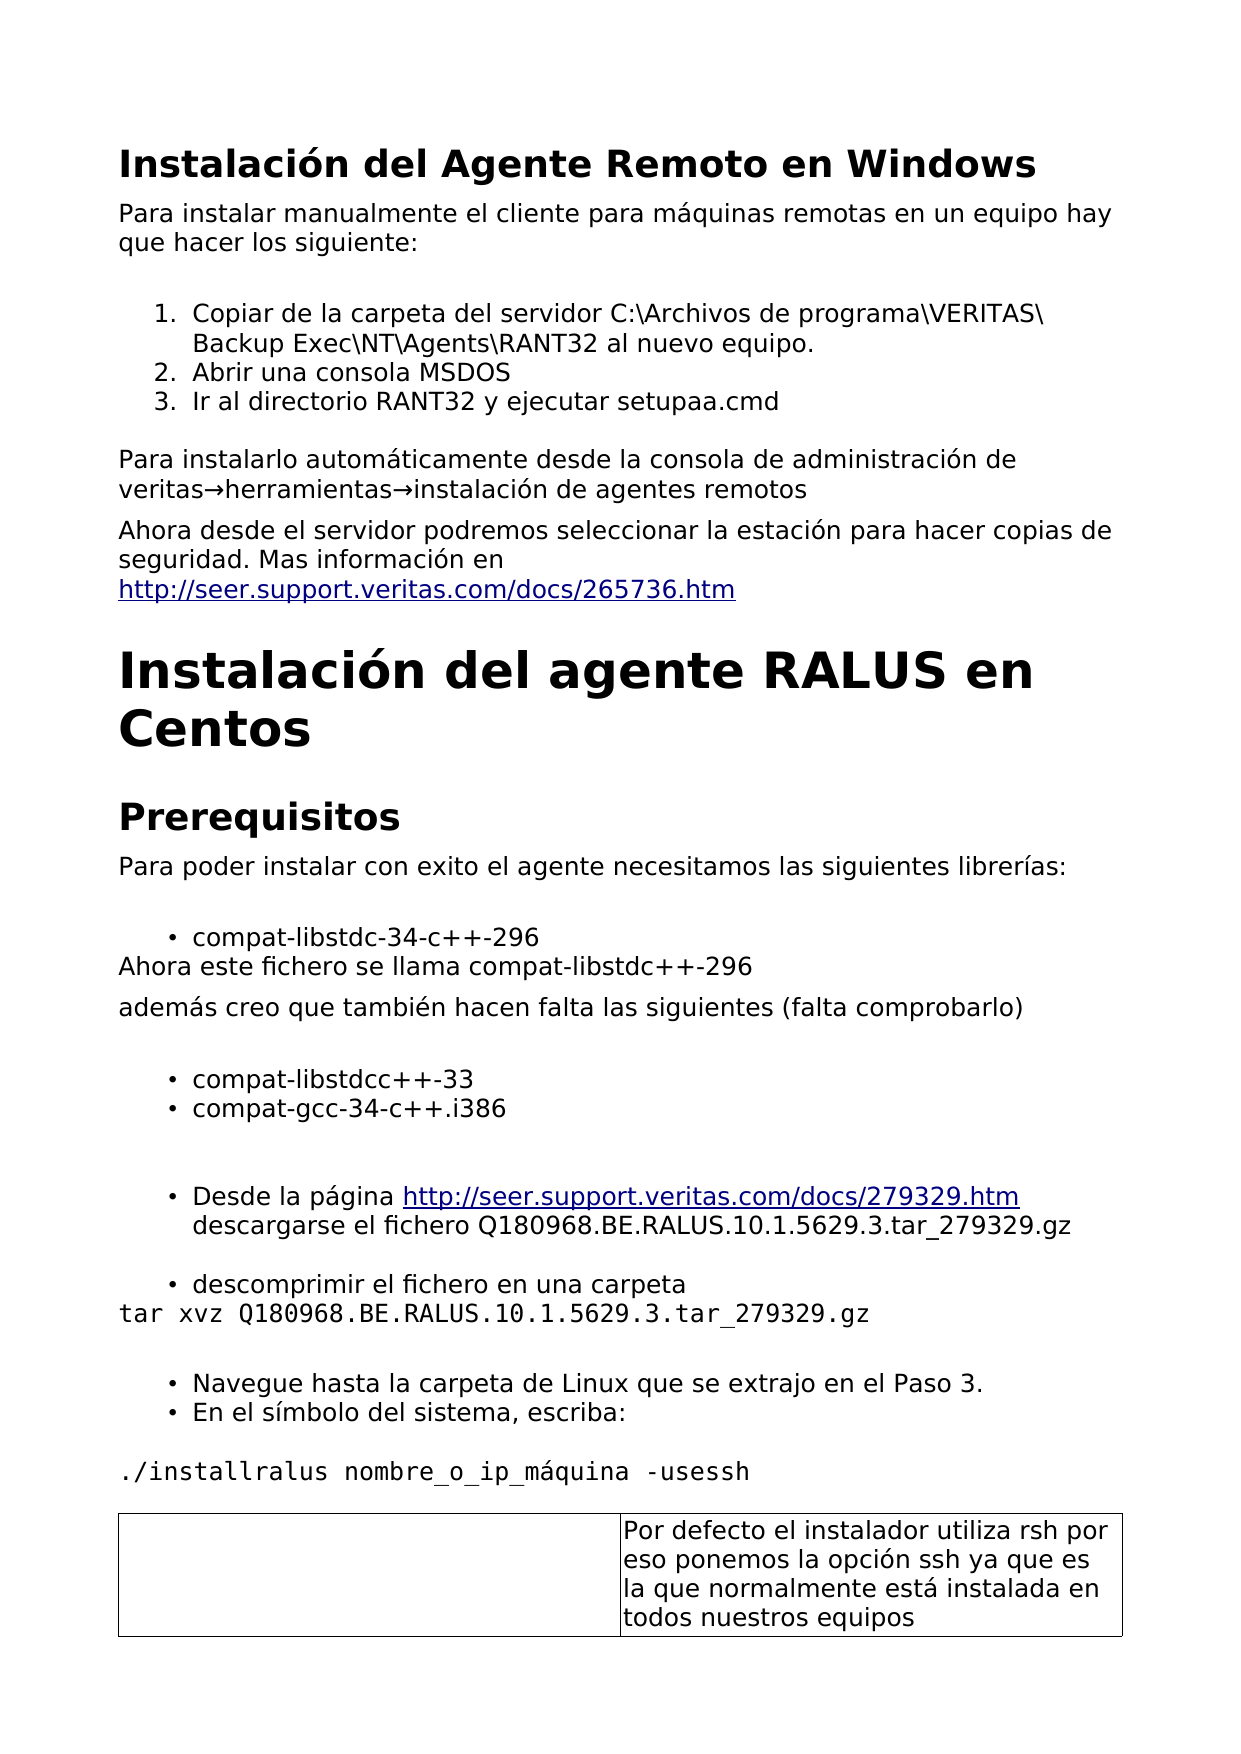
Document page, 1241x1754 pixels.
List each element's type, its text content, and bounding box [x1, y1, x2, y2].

list descomprimir el fichero en una carpeta [177, 1270, 1122, 1299]
list Desde la página http://seer.support.veritas.com/docs/279329.htm descargarse el fichero Q180968.BE.RALUS.10.1.5629.3.tar_279329.gz [177, 1182, 1122, 1240]
text tar xvz Q180968.BE.RALUS.10.1.5629.3.tar_279329.gz [118, 1299, 1122, 1328]
table_header [119, 1514, 620, 1636]
text además creo que también hacen falta las siguientes (falta comprobarlo) [118, 994, 1122, 1023]
table_header Por defecto el instalador utiliza rsh por eso ponemos la opción ssh ya que es la que normalmente está instalada en todos nuestros equipos [621, 1514, 1122, 1636]
list compat-libstdc-34-c++-296 [177, 923, 1122, 952]
list Abrir una consola MSDOS [177, 358, 1122, 387]
list Navegue hasta la carpeta de Linux que se extrajo en el Paso 3. [177, 1369, 1122, 1399]
text Ahora desde el servidor podremos seleccionar la estación para hacer copias de seguridad. Mas información en http://seer.support.veritas.com/docs/265736.htm [118, 517, 1122, 604]
list compat-libstdcc++-33 [177, 1065, 1122, 1094]
list En el símbolo del sistema, escriba: [177, 1399, 1122, 1428]
text ./installralus nombre_o_ip_máquina -usessh [118, 1457, 1122, 1486]
text Para instalar manualmente el cliente para máquinas remotas en un equipo hay que hacer los siguiente: [118, 199, 1122, 258]
subtitle Instalación del Agente Remoto en Windows [118, 143, 1122, 187]
text Ahora este fichero se llama compat-libstdc++-296 [118, 952, 1122, 981]
subtitle Instalación del agente RALUS en Centos [118, 642, 1122, 758]
list Ir al directorio RANT32 y ejecutar setupaa.cmd [177, 387, 1122, 416]
subtitle Prerequisitos [118, 796, 1122, 839]
text Para poder instalar con exito el agente necesitamos las siguientes librerías: [118, 852, 1122, 881]
list Copiar de la carpeta del servidor C:\Archivos de programa\VERITAS\Backup Exec\NT\Agents\RANT32 al nuevo equipo. [177, 299, 1122, 358]
list compat-gcc-34-c++.i386 [177, 1094, 1122, 1123]
text Para instalarlo automáticamente desde la consola de administración de veritas→herramientas→instalación de agentes remotos [118, 446, 1122, 504]
